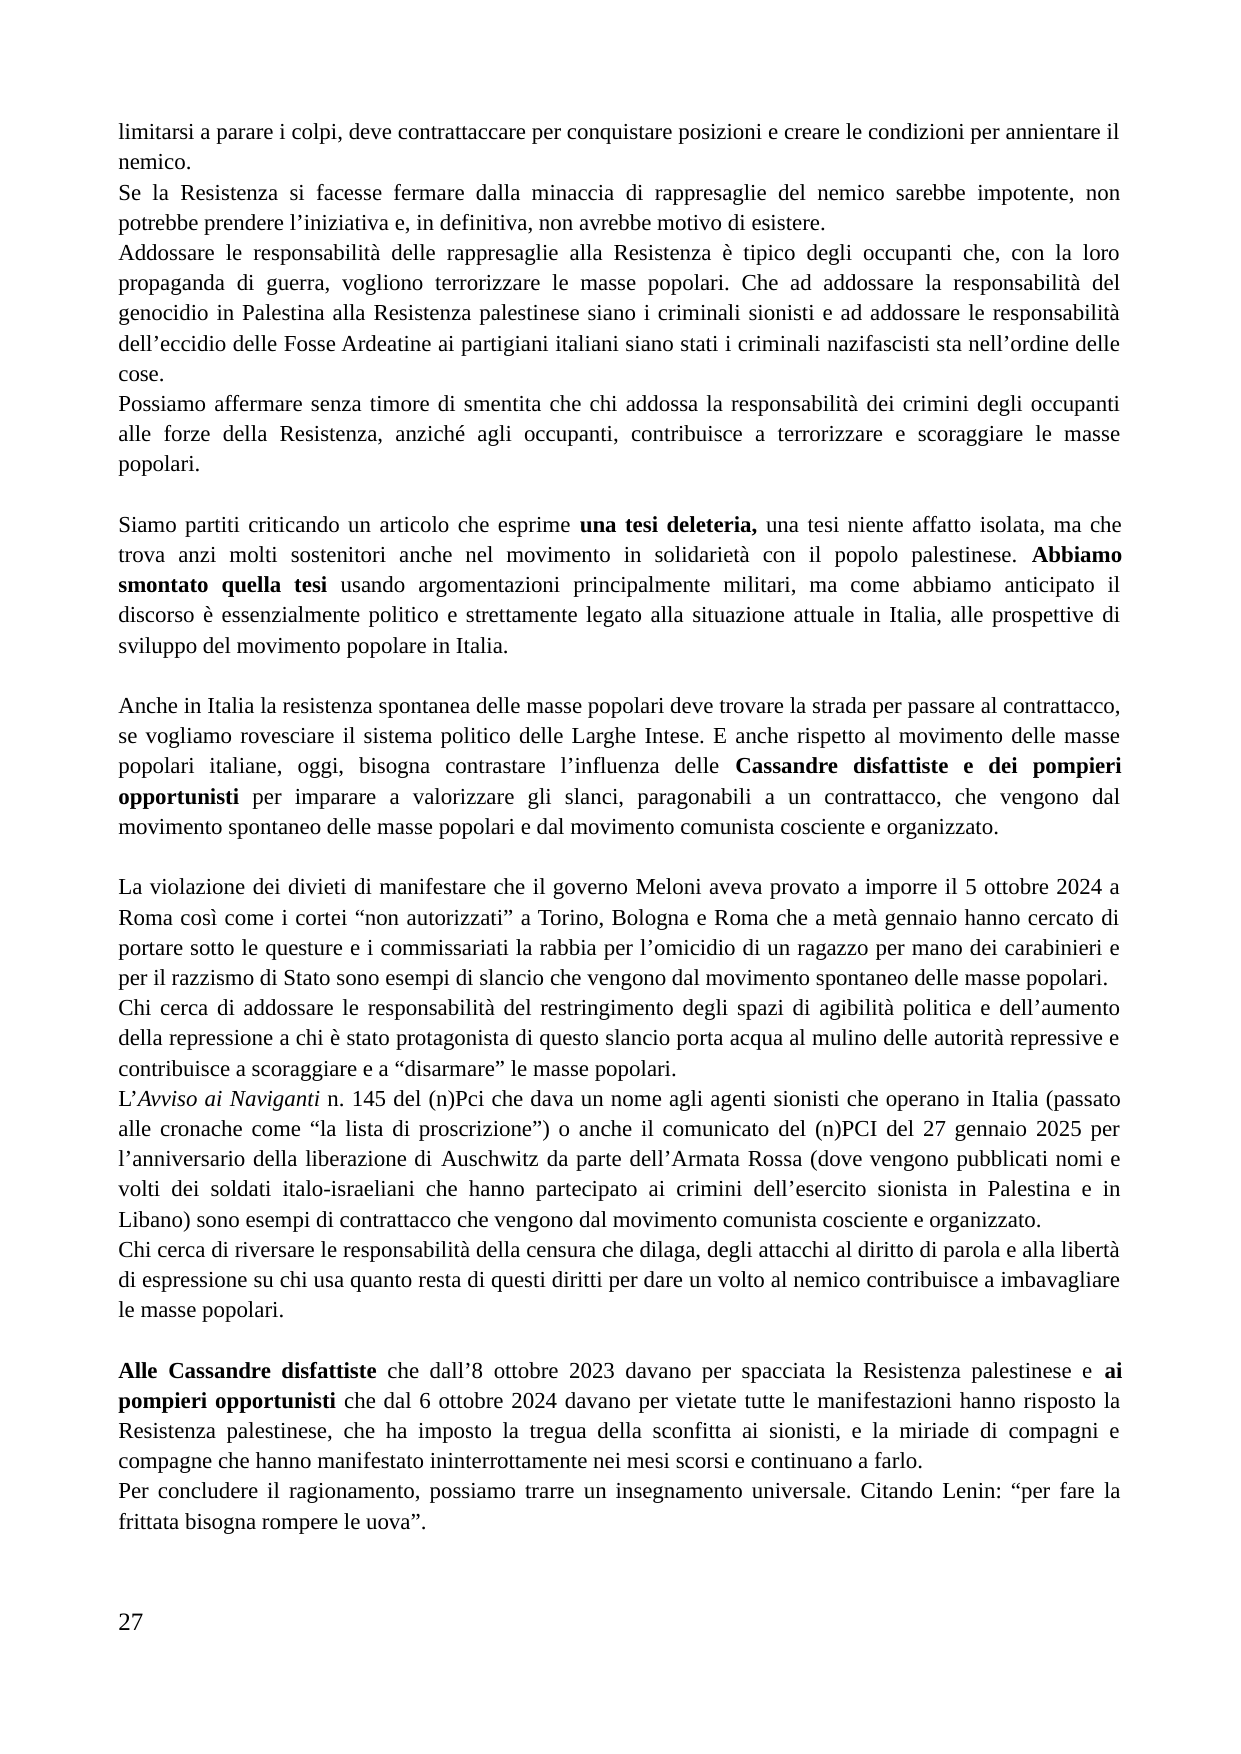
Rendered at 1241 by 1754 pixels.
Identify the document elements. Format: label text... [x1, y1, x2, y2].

text Siamo partiti criticando un articolo che esprime una tesi deleteria, una tesi niente affatto isolata, ma che trova anzi molti sostenitori anche nel movimento in solidarietà con il popolo palestinese. Abbiamo smontato quella tesi usando argomentazioni principalmente militari, ma come abbiamo anticipato il discorso è essenzialmente politico e strettamente legato alla situazione attuale in Italia, alle prospettive di sviluppo del movimento popolare in Italia. [118, 511, 1122, 658]
text La violazione dei divieti di manifestare che il governo Meloni aveva provato a imporre il 5 ottobre 2024 a Roma così come i cortei “non autorizzati” a Torino, Bologna e Roma che a metà gennaio hanno cercato di portare sotto le questure e i commissariati la rabbia per l’omicidio di un ragazzo per mano dei carabinieri e per il razzismo di Stato sono esempi di slancio che vengono dal movimento spontaneo delle masse popolari. [118, 873, 1122, 990]
text Alle Cassandre disfattiste che dall’8 ottobre 2023 davano per spacciata la Resistenza palestinese e ai pompieri opportunisti che dal 6 ottobre 2024 davano per vietate tutte le manifestazioni hanno risposto la Resistenza palestinese, che ha imposto la tregua della sconfitta ai sionisti, e la miriade di compagni e compagne che hanno manifestato ininterrottamente nei mesi scorsi e continuano a farlo. [118, 1357, 1122, 1474]
text Chi cerca di addossare le responsabilità del restringimento degli spazi di agibilità politica e dell’aumento della repressione a chi è stato protagonista di questo slancio porta acqua al mulino delle autorità repressive e contribuisce a scoraggiare e a “disarmare” le masse popolari. [118, 994, 1122, 1081]
text L’Avviso ai Naviganti n. 145 del (n)Pci che dava un nome agli agenti sionisti che operano in Italia (passato alle cronache come “la lista di proscrizione”) o anche il comunicato del (n)PCI del 27 gennaio 2025 per l’anniversario della liberazione di Auschwitz da parte dell’Armata Rossa (dove vengono pubblicati nomi e volti dei soldati italo-israeliani che hanno partecipato ai crimini dell’esercito sionista in Palestina e in Libano) sono esempi di contrattacco che vengono dal movimento comunista cosciente e organizzato. [118, 1085, 1122, 1232]
text Se la Resistenza si facesse fermare dalla minaccia di rappresaglie del nemico sarebbe impotente, non potrebbe prendere l’iniziativa e, in definitiva, non avrebbe motivo di esistere. [118, 178, 1122, 235]
text Chi cerca di riversare le responsabilità della censura che dilaga, degli attacchi al diritto di parola e alla libertà di espressione su chi usa quanto resta di questi diritti per dare un volto al nemico contribuisce a imbavagliare le masse popolari. [118, 1236, 1122, 1323]
text Per concludere il ragionamento, possiamo trarre un insegnamento universale. Citando Lenin: “per fare la frittata bisogna rompere le uova”. [118, 1477, 1122, 1534]
text Possiamo affermare senza timore di smentita che chi addossa la responsabilità dei crimini degli occupanti alle forze della Resistenza, anziché agli occupanti, contribuisce a terrorizzare e scoraggiare le masse popolari. [118, 390, 1122, 477]
text Anche in Italia la resistenza spontanea delle masse popolari deve trovare la strada per passare al contrattacco, se vogliamo rovesciare il sistema politico delle Larghe Intese. E anche rispetto al movimento delle masse popolari italiane, oggi, bisogna contrastare l’influenza delle Cassandre disfattiste e dei pompieri opportunisti per imparare a valorizzare gli slanci, paragonabili a un contrattacco, che vengono dal movimento spontaneo delle masse popolari e dal movimento comunista cosciente e organizzato. [118, 692, 1122, 839]
text Addossare le responsabilità delle rappresaglie alla Resistenza è tipico degli occupanti che, con la loro propaganda di guerra, vogliono terrorizzare le masse popolari. Che ad addossare la responsabilità del genocidio in Palestina alla Resistenza palestinese siano i criminali sionisti e ad addossare le responsabilità dell’eccidio delle Fosse Ardeatine ai partigiani italiani siano stati i criminali nazifascisti sta nell’ordine delle cose. [118, 239, 1122, 386]
text limitarsi a parare i colpi, deve contrattaccare per conquistare posizioni e creare le condizioni per annientare il nemico. [118, 118, 1122, 175]
